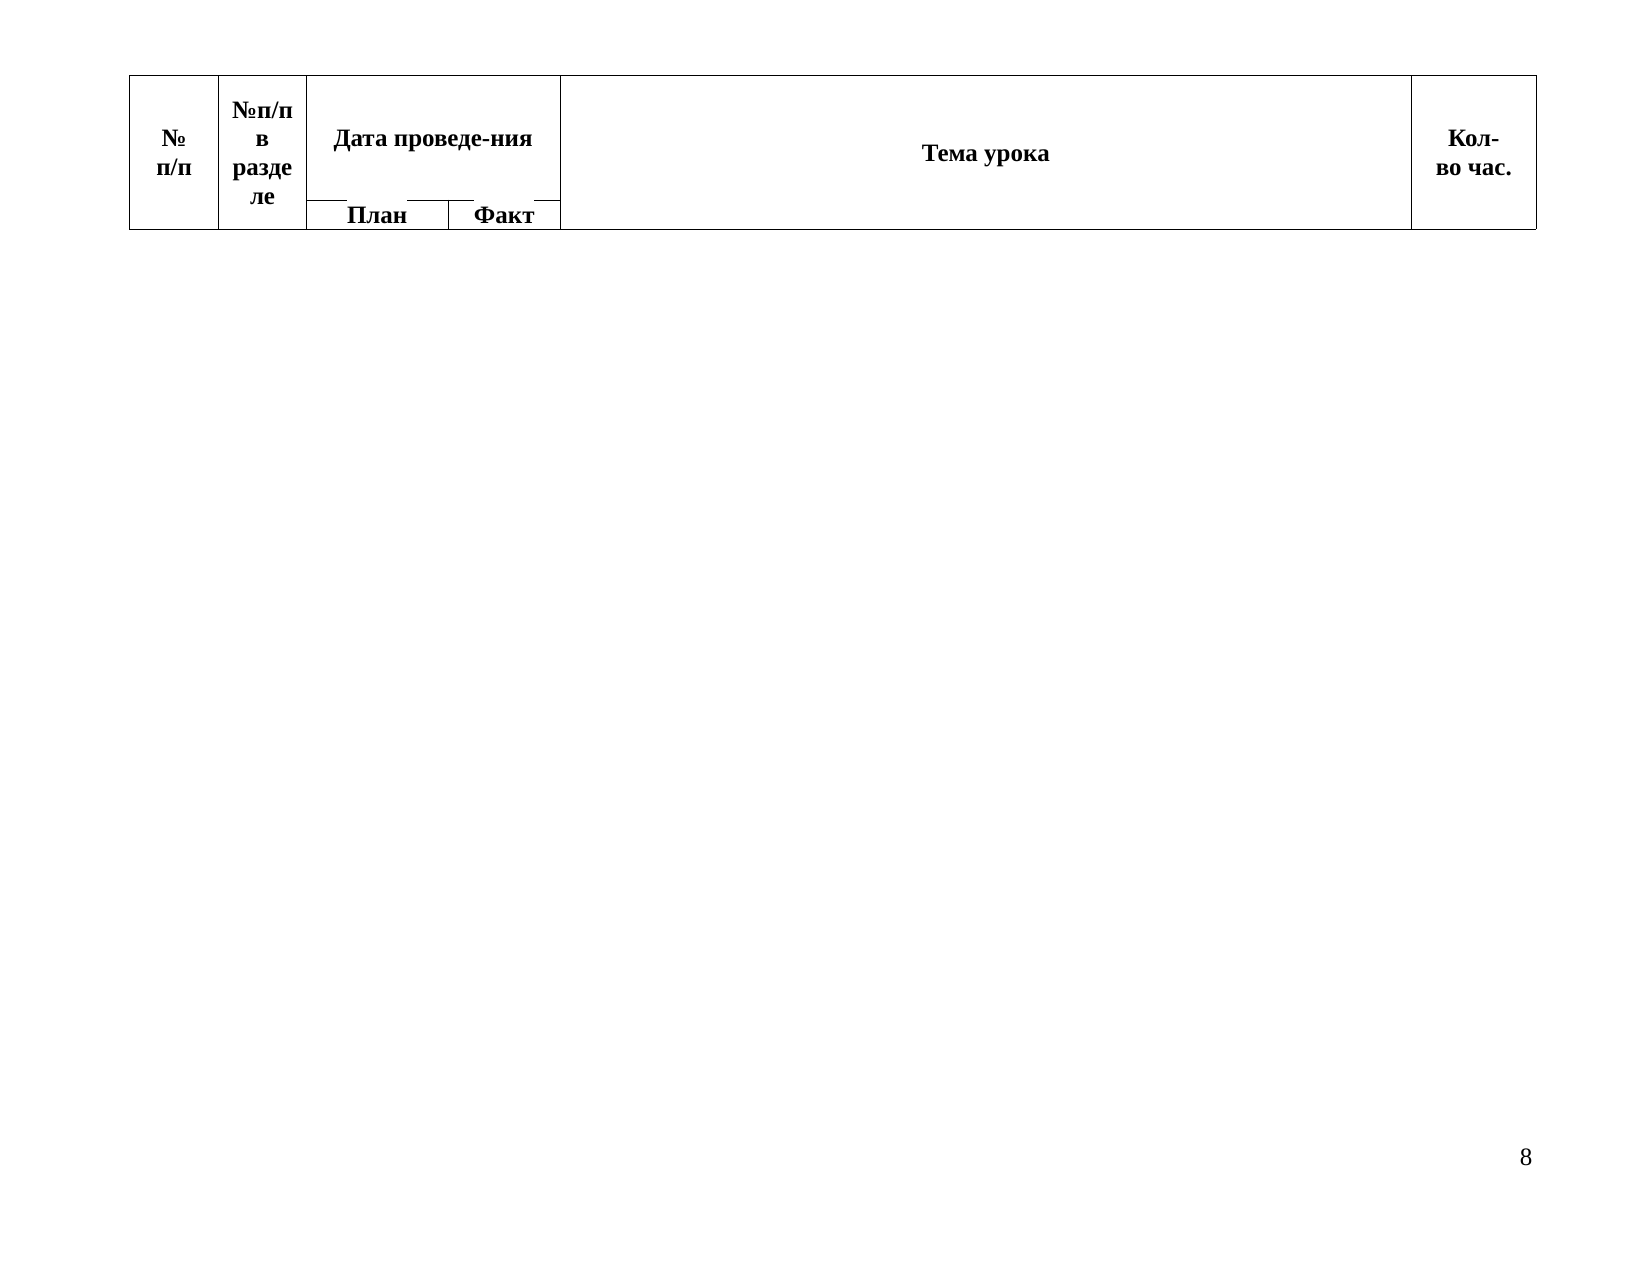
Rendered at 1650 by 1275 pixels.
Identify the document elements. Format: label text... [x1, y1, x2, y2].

table_header Дата проведе-ния [307, 76, 560, 199]
table_header Кол- во час. [1412, 76, 1536, 229]
table_header №п/п в разделе [219, 76, 306, 229]
table_cell Факт [449, 201, 560, 229]
table_header № п/п [130, 76, 218, 229]
table_header Тема урока [561, 76, 1411, 229]
table_cell План [307, 201, 448, 229]
